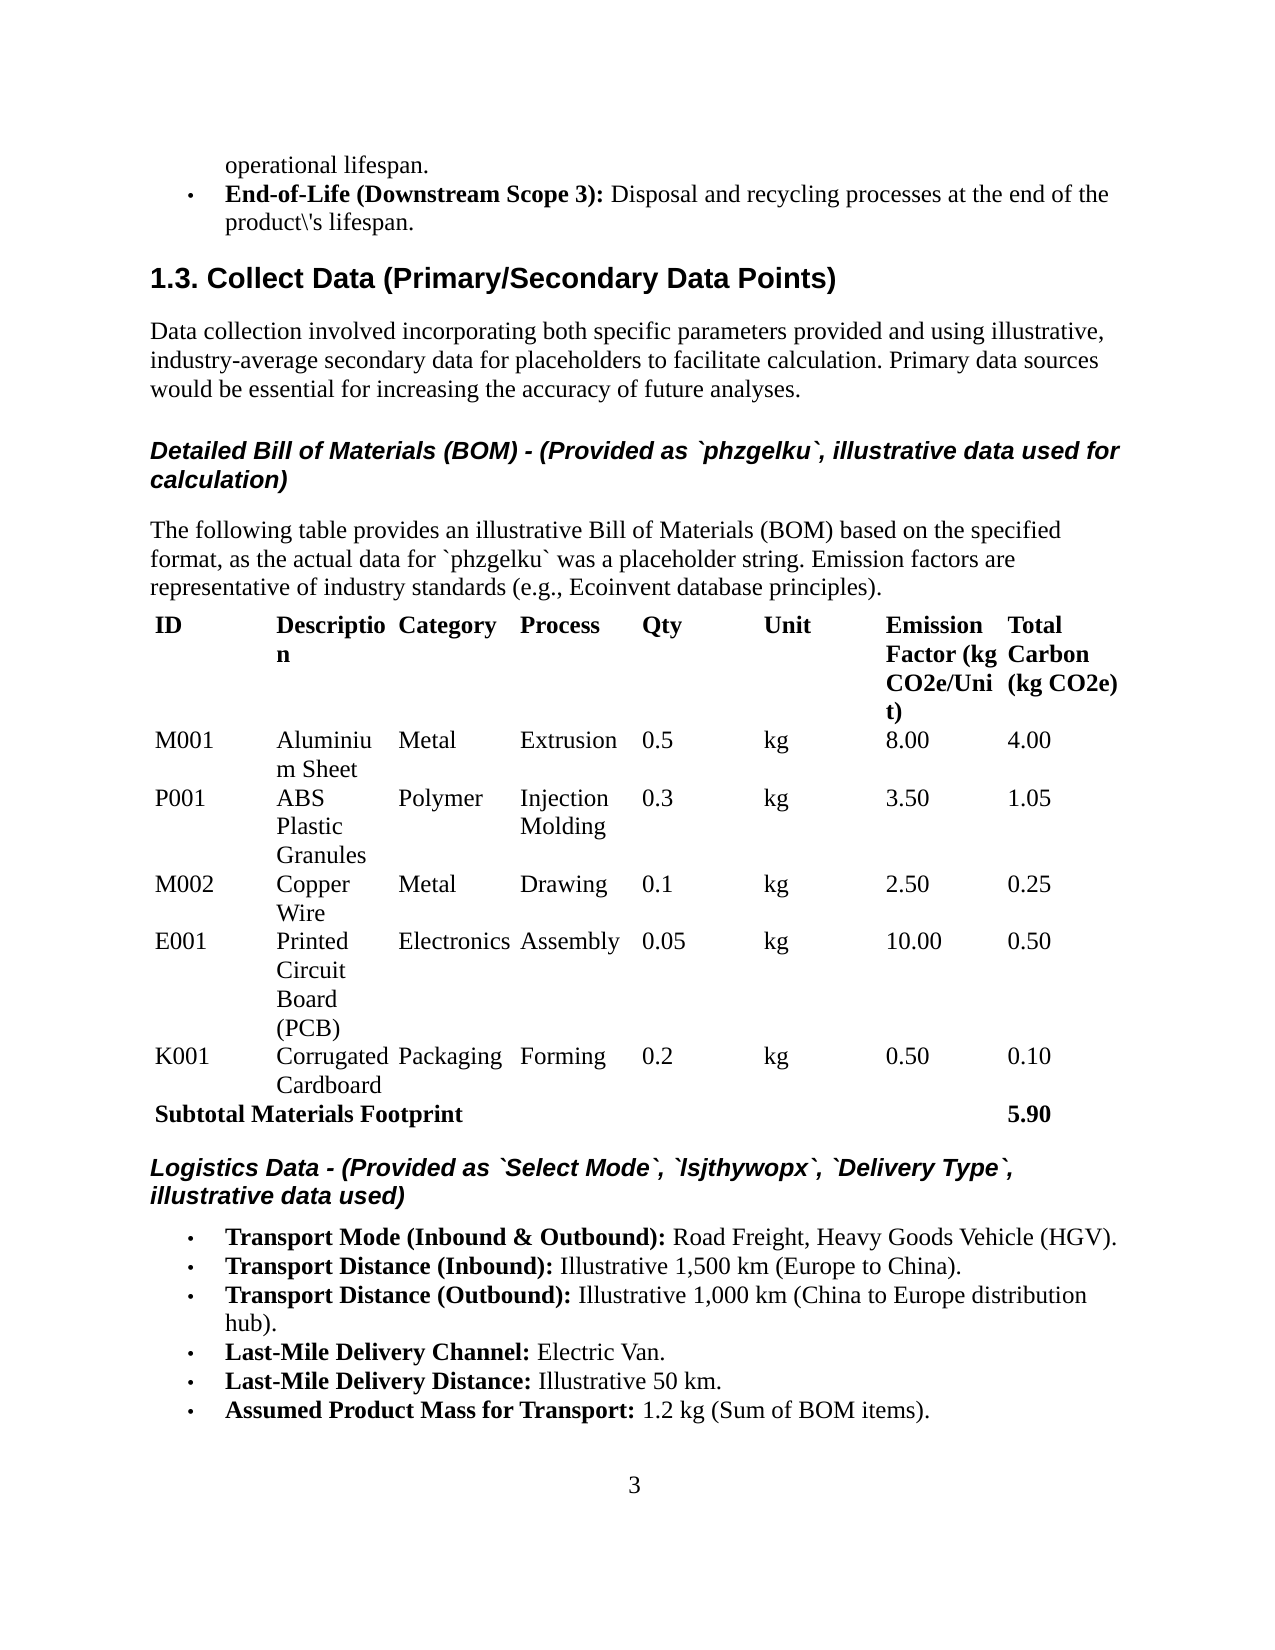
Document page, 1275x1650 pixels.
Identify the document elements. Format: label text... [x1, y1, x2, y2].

table_cell M002 [150, 869, 272, 926]
table_cell 0.1 [638, 869, 759, 926]
table_cell 0.5 [638, 725, 759, 783]
table_cell K001 [150, 1041, 272, 1099]
table_cell 5.90 [1003, 1099, 1125, 1128]
table_cell P001 [150, 783, 272, 869]
table_cell Metal [394, 869, 516, 926]
table_cell 4.00 [1003, 725, 1125, 783]
table_cell 0.10 [1003, 1041, 1125, 1099]
table_cell kg [759, 725, 881, 783]
table_cell kg [759, 869, 881, 926]
list Last-Mile Delivery Distance: Illustrative 50 km. [187, 1366, 1125, 1395]
table_header ID [150, 610, 272, 725]
table_cell kg [759, 1041, 881, 1099]
table_cell Extrusion [516, 725, 637, 783]
table_cell kg [759, 783, 881, 869]
list End-of-Life (Downstream Scope 3): Disposal and recycling processes at the end of the product\'s lifespan. [187, 179, 1125, 236]
table_cell 0.05 [638, 926, 759, 1041]
table_cell Drawing [516, 869, 637, 926]
table_header Emission Factor (kg CO2e/Unit) [881, 610, 1003, 725]
table_cell Polymer [394, 783, 516, 869]
table_header Category [394, 610, 516, 725]
table_cell Forming [516, 1041, 637, 1099]
table_header Process [516, 610, 637, 725]
list Transport Mode (Inbound & Outbound): Road Freight, Heavy Goods Vehicle (HGV). [187, 1222, 1125, 1251]
table_cell 10.00 [881, 926, 1003, 1041]
table_cell kg [759, 926, 881, 1041]
table_cell Assembly [516, 926, 637, 1041]
table_cell E001 [150, 926, 272, 1041]
list Last-Mile Delivery Channel: Electric Van. [187, 1337, 1125, 1366]
table_cell 0.2 [638, 1041, 759, 1099]
subtitle 1.3. Collect Data (Primary/Secondary Data Points) [150, 261, 1125, 295]
table_cell 2.50 [881, 869, 1003, 926]
table_cell Electronics [394, 926, 516, 1041]
table_cell M001 [150, 725, 272, 783]
table_cell 0.50 [881, 1041, 1003, 1099]
table_header Description [272, 610, 394, 725]
table_cell 0.50 [1003, 926, 1125, 1041]
table_cell Aluminium Sheet [272, 725, 394, 783]
table_cell Copper Wire [272, 869, 394, 926]
table_cell Packaging [394, 1041, 516, 1099]
list Transport Distance (Outbound): Illustrative 1,000 km (China to Europe distribution hub). [187, 1280, 1125, 1337]
table_cell Metal [394, 725, 516, 783]
table_cell Corrugated Cardboard [272, 1041, 394, 1099]
text Data collection involved incorporating both specific parameters provided and using illustrative, industry-average secondary data for placeholders to facilitate calculation. Primary data sources would be essential for increasing the accuracy of future analyses. [150, 316, 1125, 402]
table_cell 0.25 [1003, 869, 1125, 926]
table_cell Injection Molding [516, 783, 637, 869]
subtitle Detailed Bill of Materials (BOM) - (Provided as `phzgelku`, illustrative data used for calculation) [150, 436, 1125, 493]
table_header Qty [638, 610, 759, 725]
table_cell 0.3 [638, 783, 759, 869]
table_cell 8.00 [881, 725, 1003, 783]
table_header Unit [759, 610, 881, 725]
table_cell ABS Plastic Granules [272, 783, 394, 869]
list operational lifespan. [187, 150, 1125, 179]
list Transport Distance (Inbound): Illustrative 1,500 km (Europe to China). [187, 1251, 1125, 1280]
table_cell Subtotal Materials Footprint [150, 1099, 1003, 1128]
table_cell Printed Circuit Board (PCB) [272, 926, 394, 1041]
text The following table provides an illustrative Bill of Materials (BOM) based on the specified format, as the actual data for `phzgelku` was a placeholder string. Emission factors are representative of industry standards (e.g., Ecoinvent database principles). [150, 515, 1125, 601]
table_header Total Carbon (kg CO2e) [1003, 610, 1125, 725]
subtitle Logistics Data - (Provided as `Select Mode`, `lsjthywopx`, `Delivery Type`, illustrative data used) [150, 1153, 1125, 1210]
table_cell 1.05 [1003, 783, 1125, 869]
list Assumed Product Mass for Transport: 1.2 kg (Sum of BOM items). [187, 1395, 1125, 1423]
table_cell 3.50 [881, 783, 1003, 869]
